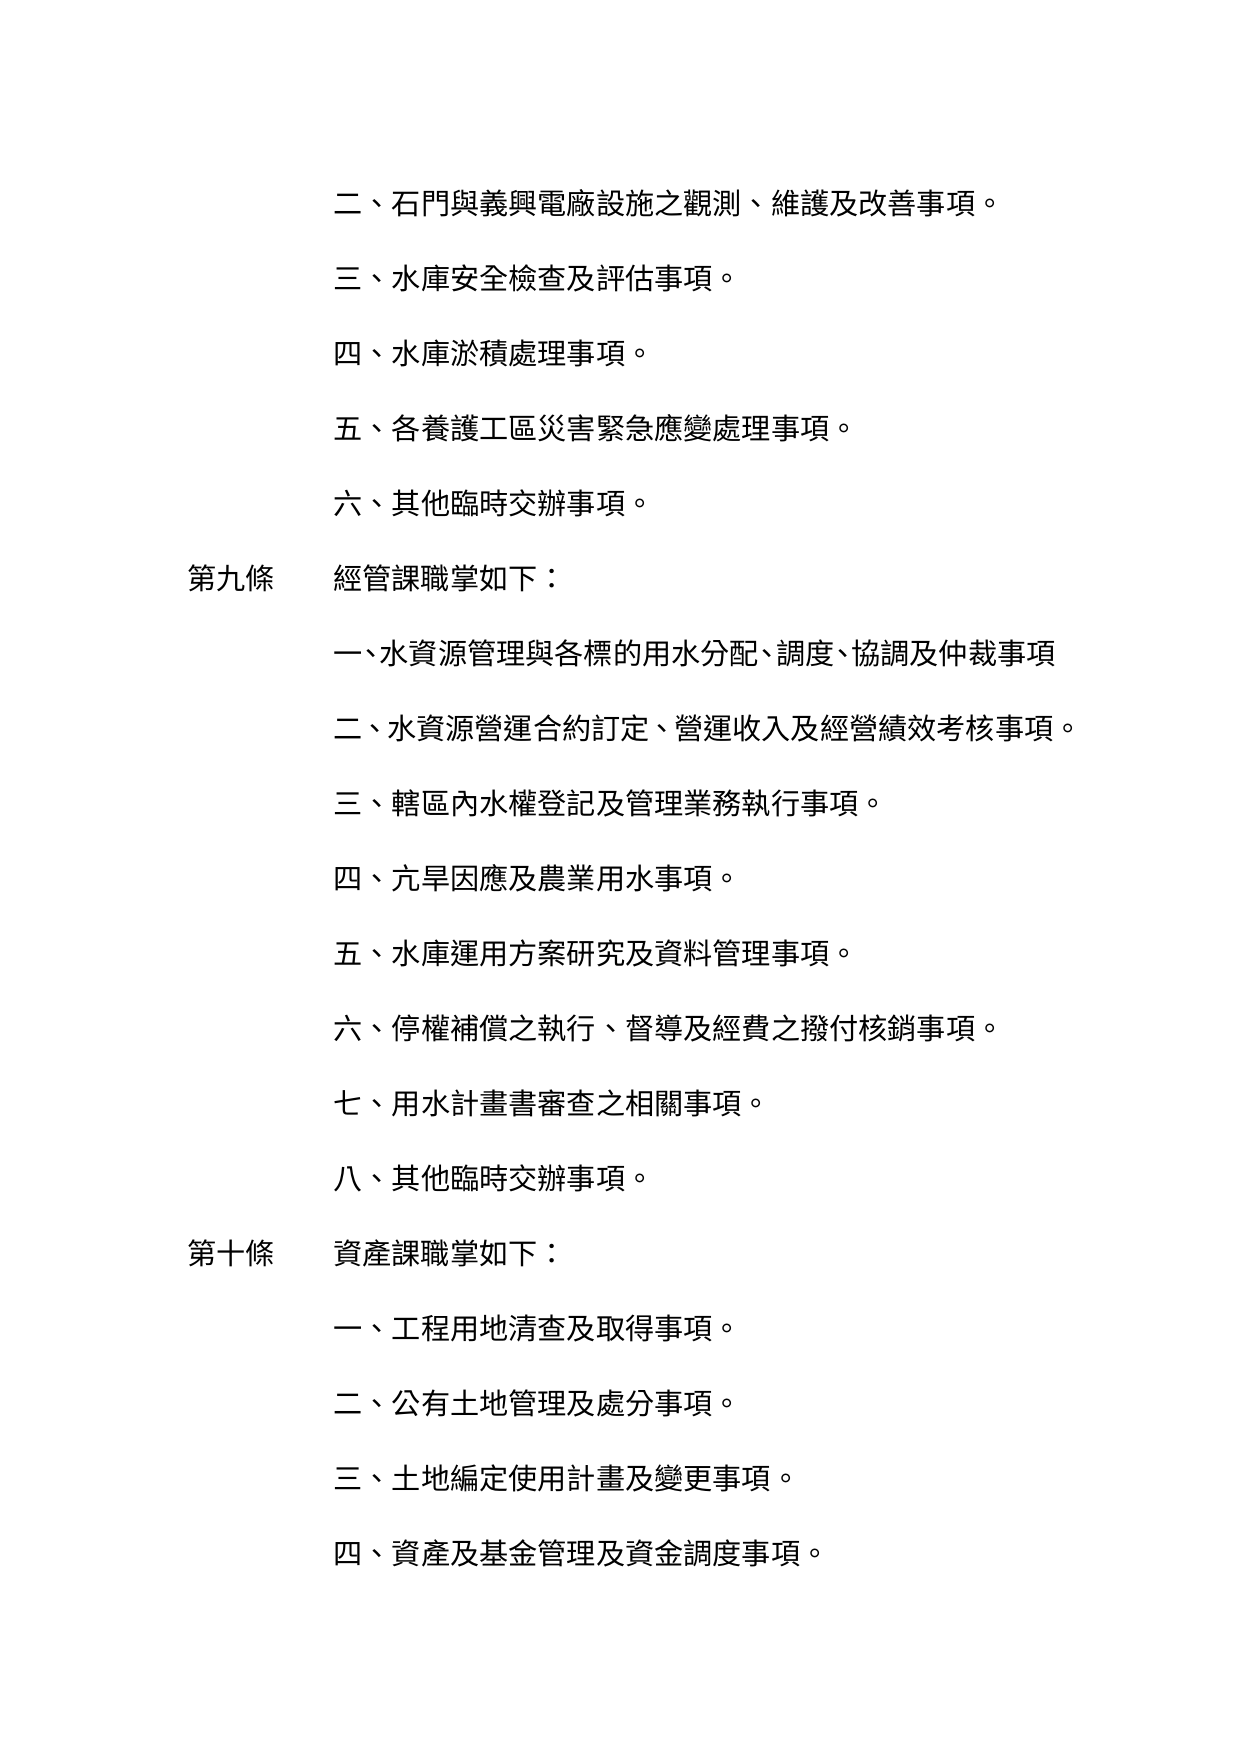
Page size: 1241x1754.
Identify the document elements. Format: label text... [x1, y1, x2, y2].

text 六、其他臨時交辦事項。 [333, 464, 1053, 539]
text 三、水庫安全檢查及評估事項。 [333, 239, 1053, 314]
text 一、水資源管理與各標的用水分配、調度、協調及仲裁事項。 [333, 614, 1053, 689]
text 四、資產及基金管理及資金調度事項。 [333, 1514, 1053, 1589]
text 五、水庫運用方案研究及資料管理事項。 [333, 914, 1053, 989]
text 二、水資源營運合約訂定、營運收入及經營績效考核事項。 [333, 689, 1053, 764]
text 一、工程用地清查及取得事項。 [333, 1289, 1053, 1364]
text 二、石門與義興電廠設施之觀測、維護及改善事項。 [333, 164, 1053, 239]
text 三、土地編定使用計畫及變更事項。 [333, 1439, 1053, 1514]
text 七、用水計畫書審查之相關事項。 [333, 1064, 1053, 1139]
text 三、轄區內水權登記及管理業務執行事項。 [333, 764, 1053, 839]
text 第九條 經管課職掌如下： [187, 539, 1053, 614]
text 八、其他臨時交辦事項。 [333, 1139, 1053, 1214]
text 五、各養護工區災害緊急應變處理事項。 [333, 389, 1053, 464]
text 二、公有土地管理及處分事項。 [333, 1364, 1053, 1439]
text 四、亢旱因應及農業用水事項。 [333, 839, 1053, 914]
text 第十條 資產課職掌如下： [187, 1214, 1053, 1289]
text 六、停權補償之執行、督導及經費之撥付核銷事項。 [333, 989, 1053, 1064]
text 四、水庫淤積處理事項。 [333, 314, 1053, 389]
